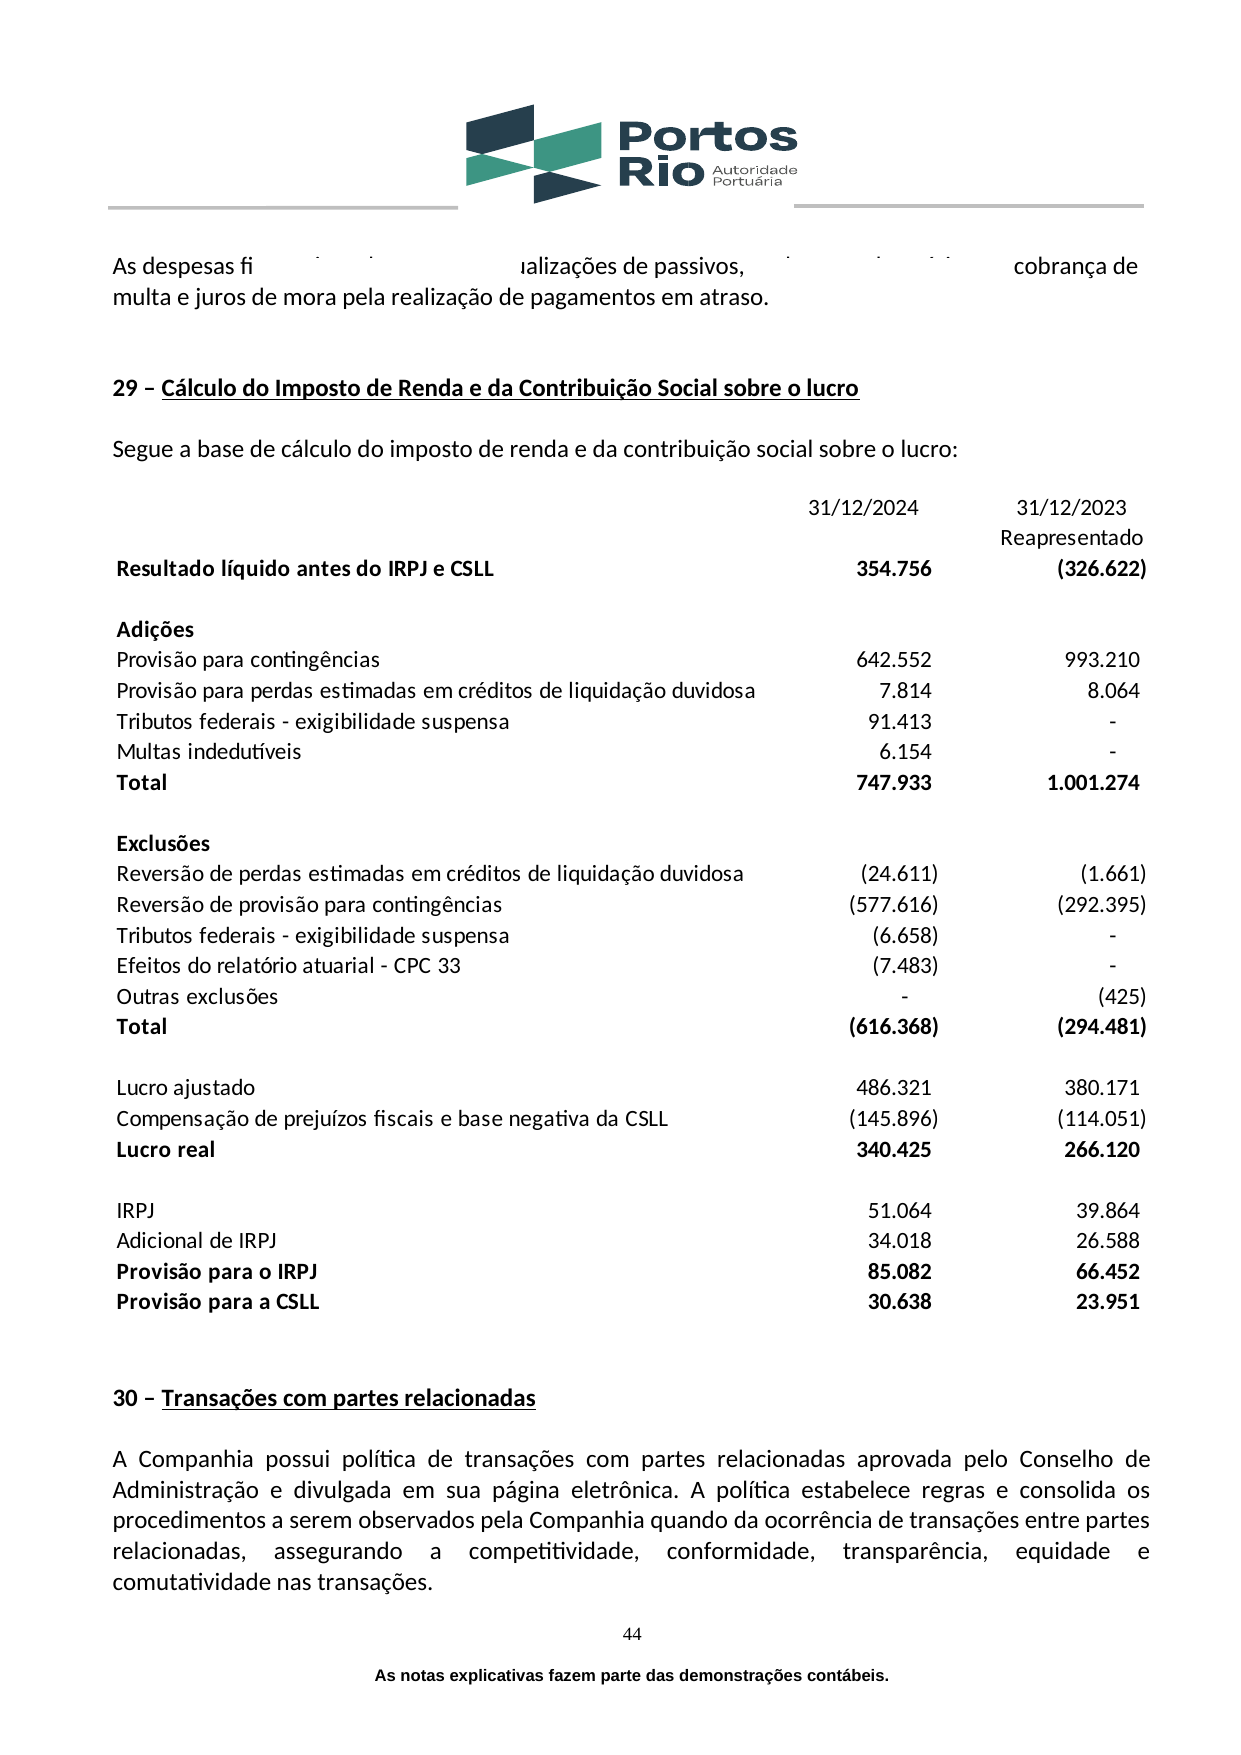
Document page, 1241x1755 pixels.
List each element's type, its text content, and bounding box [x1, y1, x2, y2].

text A Companhia possui política de transações com partes relacionadas aprovada pelo Conselho de Administração e divulgada em sua página eletrônica. A política estabelece regras e consolida os procedimentos a serem observados pela Companhia quando da ocorrência de transações entre partes relacionadas, assegurando a competitividade, conformidade, transparência, equidade e comutatividade nas transações. [112, 1443, 1152, 1596]
text 30 – Transações com partes relacionadas [112, 1382, 1152, 1413]
text As despesas financeiras abrangem as atualizações de passivos, as despesas bancárias e a cobrança de [112, 251, 1152, 281]
text Segue a base de cálculo do imposto de renda e da contribuição social sobre o lucro: [112, 434, 1152, 464]
text multa e juros de mora pela realização de pagamentos em atraso. [112, 281, 1152, 312]
text 29 – Cálculo do Imposto de Renda e da Contribuição Social sobre o lucro [112, 373, 1152, 403]
